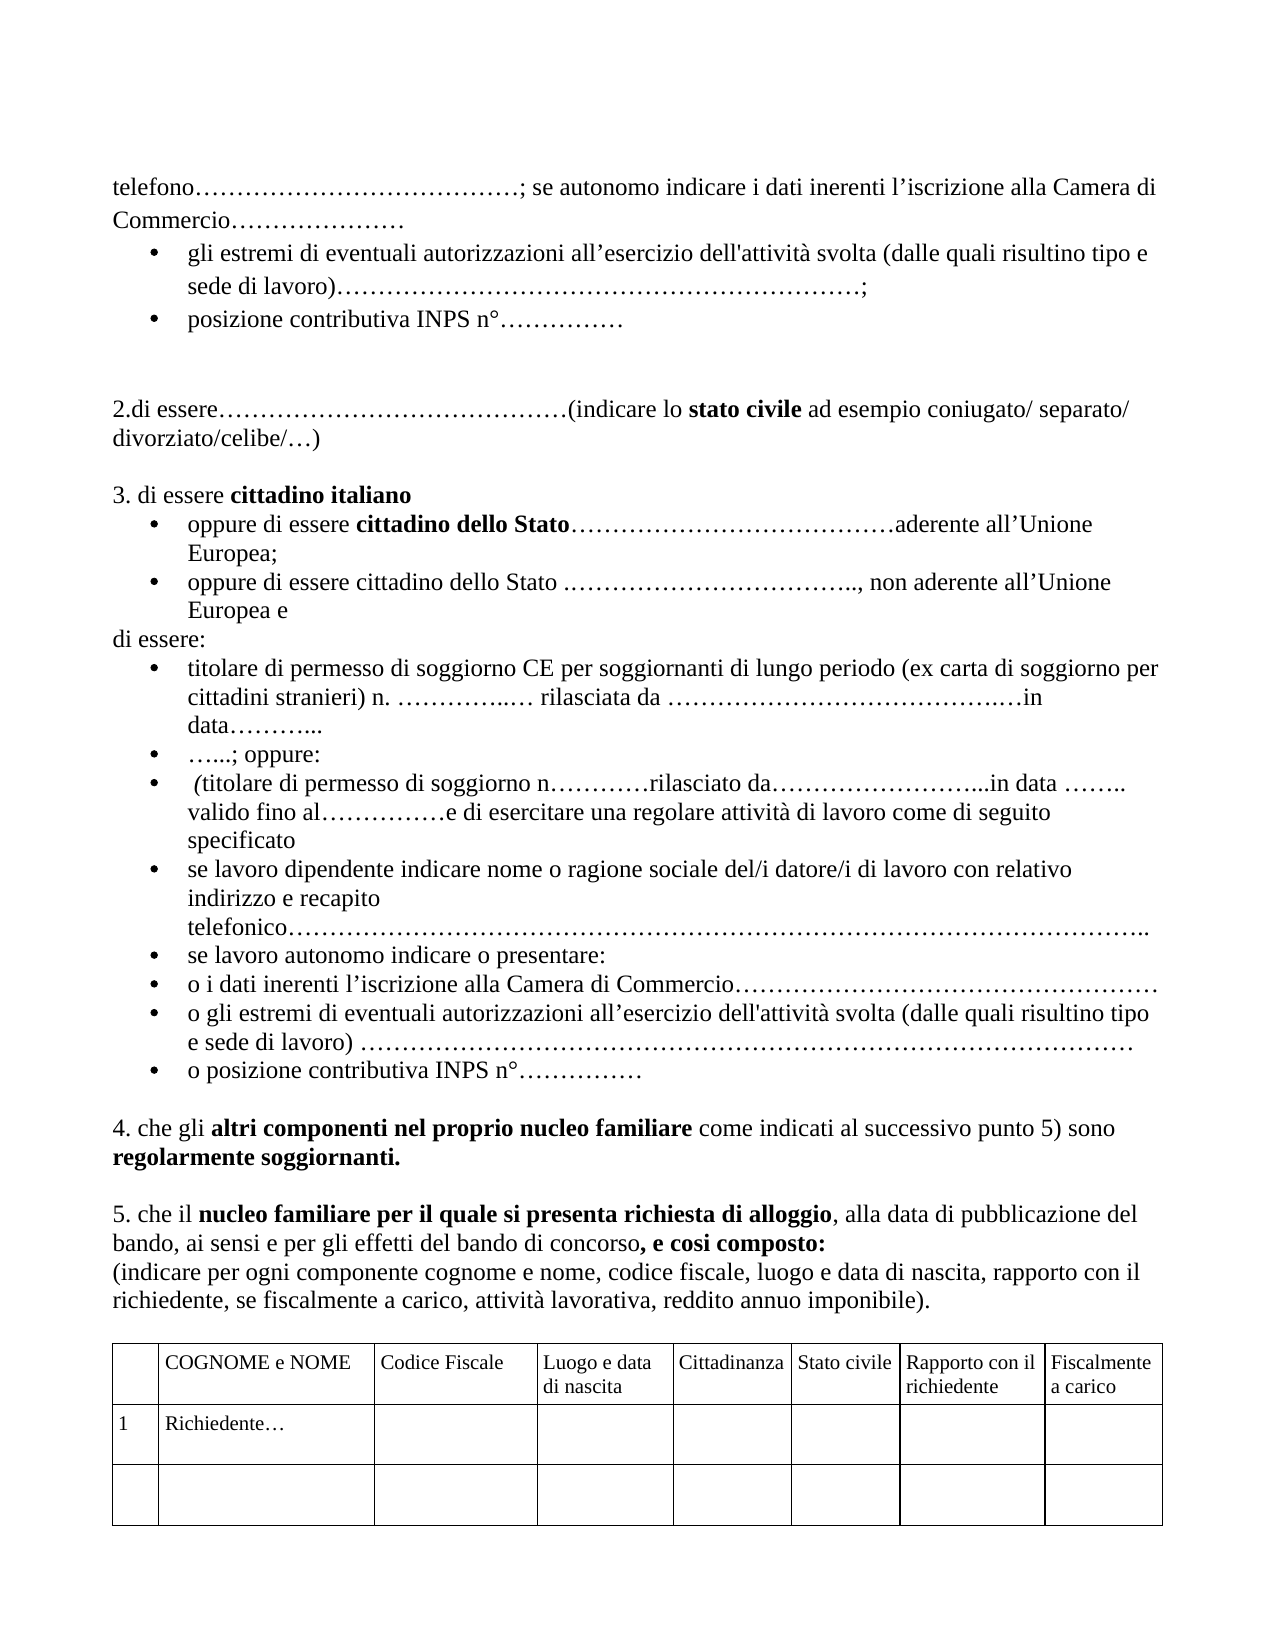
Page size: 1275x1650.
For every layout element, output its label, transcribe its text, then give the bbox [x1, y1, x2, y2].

text Commercio………………… [405, 205, 1163, 233]
list se lavoro autonomo indicare o presentare: [606, 941, 1163, 969]
text 3. di essere cittadino italiano [411, 481, 1163, 509]
table_header Cittadinanza [674, 1344, 791, 1404]
table_cell [901, 1465, 1044, 1525]
table_header COGNOME e NOME [159, 1344, 374, 1404]
list se lavoro autonomo indicare o presentare: [150, 941, 187, 969]
list o posizione contributiva INPS n°…………… [150, 1056, 187, 1084]
table_cell [538, 1405, 673, 1464]
table_cell [792, 1465, 899, 1525]
table_header Luogo e data di nascita [538, 1344, 673, 1404]
table_cell [375, 1465, 537, 1525]
table_header Rapporto con il richiedente [901, 1344, 1044, 1404]
list o posizione contributiva INPS n°…………… [643, 1056, 1163, 1084]
text di essere: [206, 624, 1163, 653]
table_header Codice Fiscale [375, 1344, 537, 1404]
list se lavoro dipendente indicare nome o ragione sociale del/i datore/i di lavoro con relativo indirizzo e recapito telefonico………………………………………………………………………………………….. [380, 854, 1163, 941]
table_cell [674, 1465, 791, 1525]
table_cell [159, 1465, 374, 1525]
list posizione contributiva INPS n°…………… [624, 304, 1163, 332]
list …...; oppure: [321, 739, 1163, 768]
list oppure di essere cittadino dello Stato .…………………………….., non aderente all’Unione Europea e [150, 567, 187, 624]
table_cell 1 [113, 1405, 158, 1464]
list titolare di permesso di soggiorno CE per soggiornanti di lungo periodo (ex carta di soggiorno per cittadini stranieri) n. …………..… rilasciata da ………………………………….…in data………... [323, 653, 1163, 739]
table_cell [538, 1465, 673, 1525]
list posizione contributiva INPS n°…………… [150, 304, 187, 332]
table_cell [375, 1405, 537, 1464]
table_header Fiscalmente a carico [1046, 1344, 1162, 1404]
text (indicare per ogni componente cognome e nome, codice fiscale, luogo e data di nascita, rapporto con il richiedente, se fiscalmente a carico, attività lavorativa, reddito annuo imponibile). [931, 1257, 1163, 1314]
list (titolare di permesso di soggiorno n…………rilasciato da……………………...in data …….. valido fino al……………e di esercitare una regolare attività di lavoro come di seguito specificato [295, 768, 1163, 854]
table_cell [113, 1465, 158, 1525]
table_cell [792, 1405, 899, 1464]
list oppure di essere cittadino dello Stato…………………………………aderente all’Unione Europea; [150, 509, 187, 567]
list se lavoro dipendente indicare nome o ragione sociale del/i datore/i di lavoro con relativo indirizzo e recapito telefonico………………………………………………………………………………………….. [150, 854, 187, 941]
list oppure di essere cittadino dello Stato .…………………………….., non aderente all’Unione Europea e [288, 567, 1163, 624]
list oppure di essere cittadino dello Stato…………………………………aderente all’Unione Europea; [277, 509, 1163, 567]
table_cell [1046, 1405, 1162, 1464]
table_cell [901, 1405, 1044, 1464]
table_cell Richiedente… [159, 1405, 374, 1464]
list …...; oppure: [150, 739, 187, 768]
list gli estremi di eventuali autorizzazioni all’esercizio dell'attività svolta (dalle quali risultino tipo e sede di lavoro)………………………………………………………; [150, 238, 1163, 299]
table_header [113, 1344, 158, 1404]
table_cell [674, 1405, 791, 1464]
table_cell [1046, 1465, 1162, 1525]
text 4. che gli altri componenti nel proprio nucleo familiare come indicati al successivo punto 5) sono regolarmente soggiornanti. [401, 1113, 1163, 1171]
table_header Stato civile [792, 1344, 899, 1404]
text 5. che il nucleo familiare per il quale si presenta richiesta di alloggio, alla data di pubblicazione del bando, ai sensi e per gli effetti del bando di concorso, e cosi composto: [826, 1199, 1163, 1257]
text 2.di essere……………………………………(indicare lo stato civile ad esempio coniugato/ separato/ divorziato/celibe/…) [320, 394, 1163, 452]
